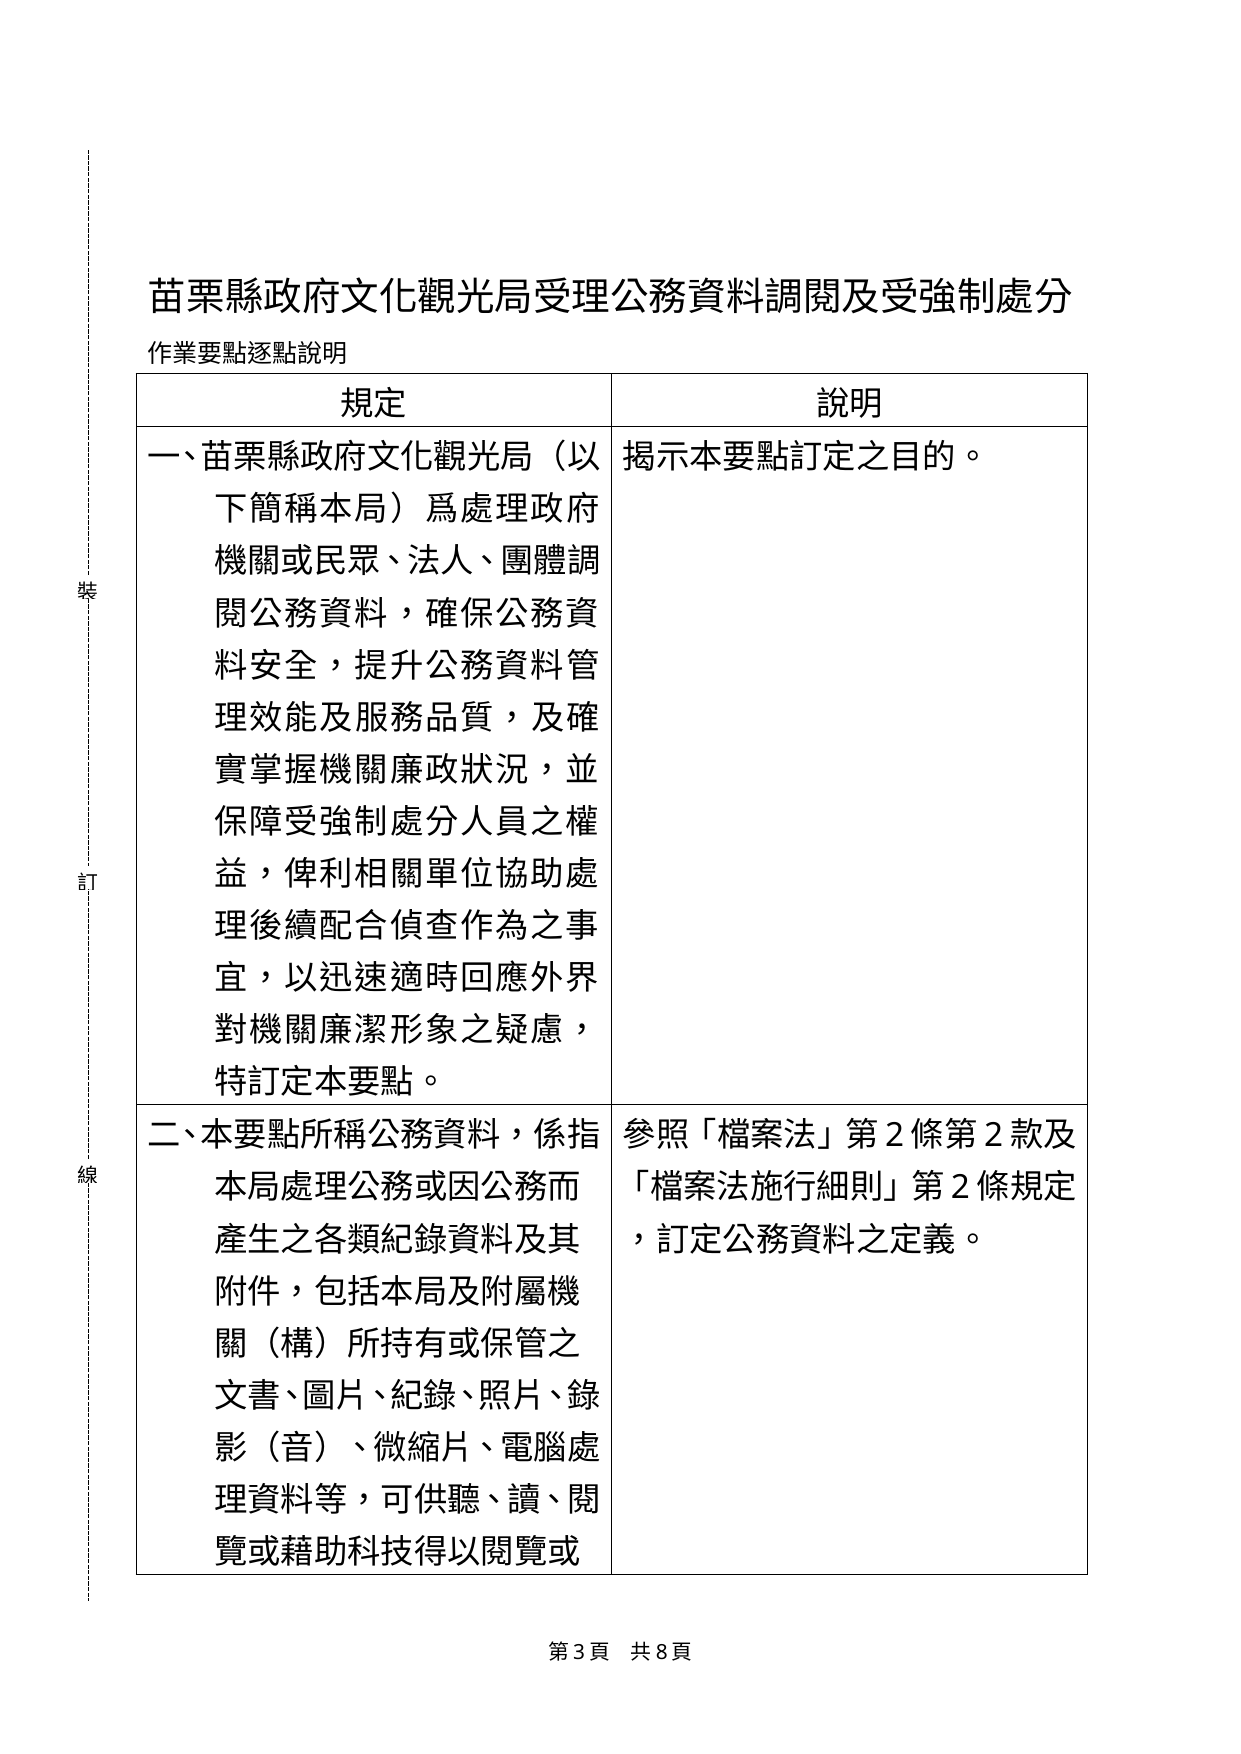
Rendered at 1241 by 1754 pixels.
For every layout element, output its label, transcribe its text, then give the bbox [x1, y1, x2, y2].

table_header 說明 [612, 374, 1087, 426]
table_cell 揭示本要點訂定之目的。 [612, 427, 1087, 1104]
table_cell 參照「檔案法」第2條第2款及「檔案法施行細則」第2條規定，訂定公務資料之定義。 [612, 1105, 1087, 1574]
table_header 規定 [137, 374, 611, 426]
table_cell 二、本要點所稱公務資料，係指本局處理公務或因公務而產生之各類紀錄資料及其附件，包括本局及附屬機關（構）所持有或保管之文書、圖片、紀錄、照片、錄影（音）、微縮片、電腦處理資料等，可供聽、讀、閱覽或藉助科技得以閱覽或 [137, 1105, 611, 1574]
table_cell 一、苗栗縣政府文化觀光局（以下簡稱本局）爲處理政府機關或民眾、法人、團體調閱公務資料，確保公務資料安全，提升公務資料管理效能及服務品質，及確實掌握機關廉政狀況，並保障受強制處分人員之權益，俾利相關單位協助處理後續配合偵查作為之事宜，以迅速適時回應外界對機關廉潔形象之疑慮，特訂定本要點。 [137, 427, 611, 1104]
text 苗栗縣政府文化觀光局受理公務資料調閱及受強制處分作業要點逐點說明 [148, 269, 1092, 373]
